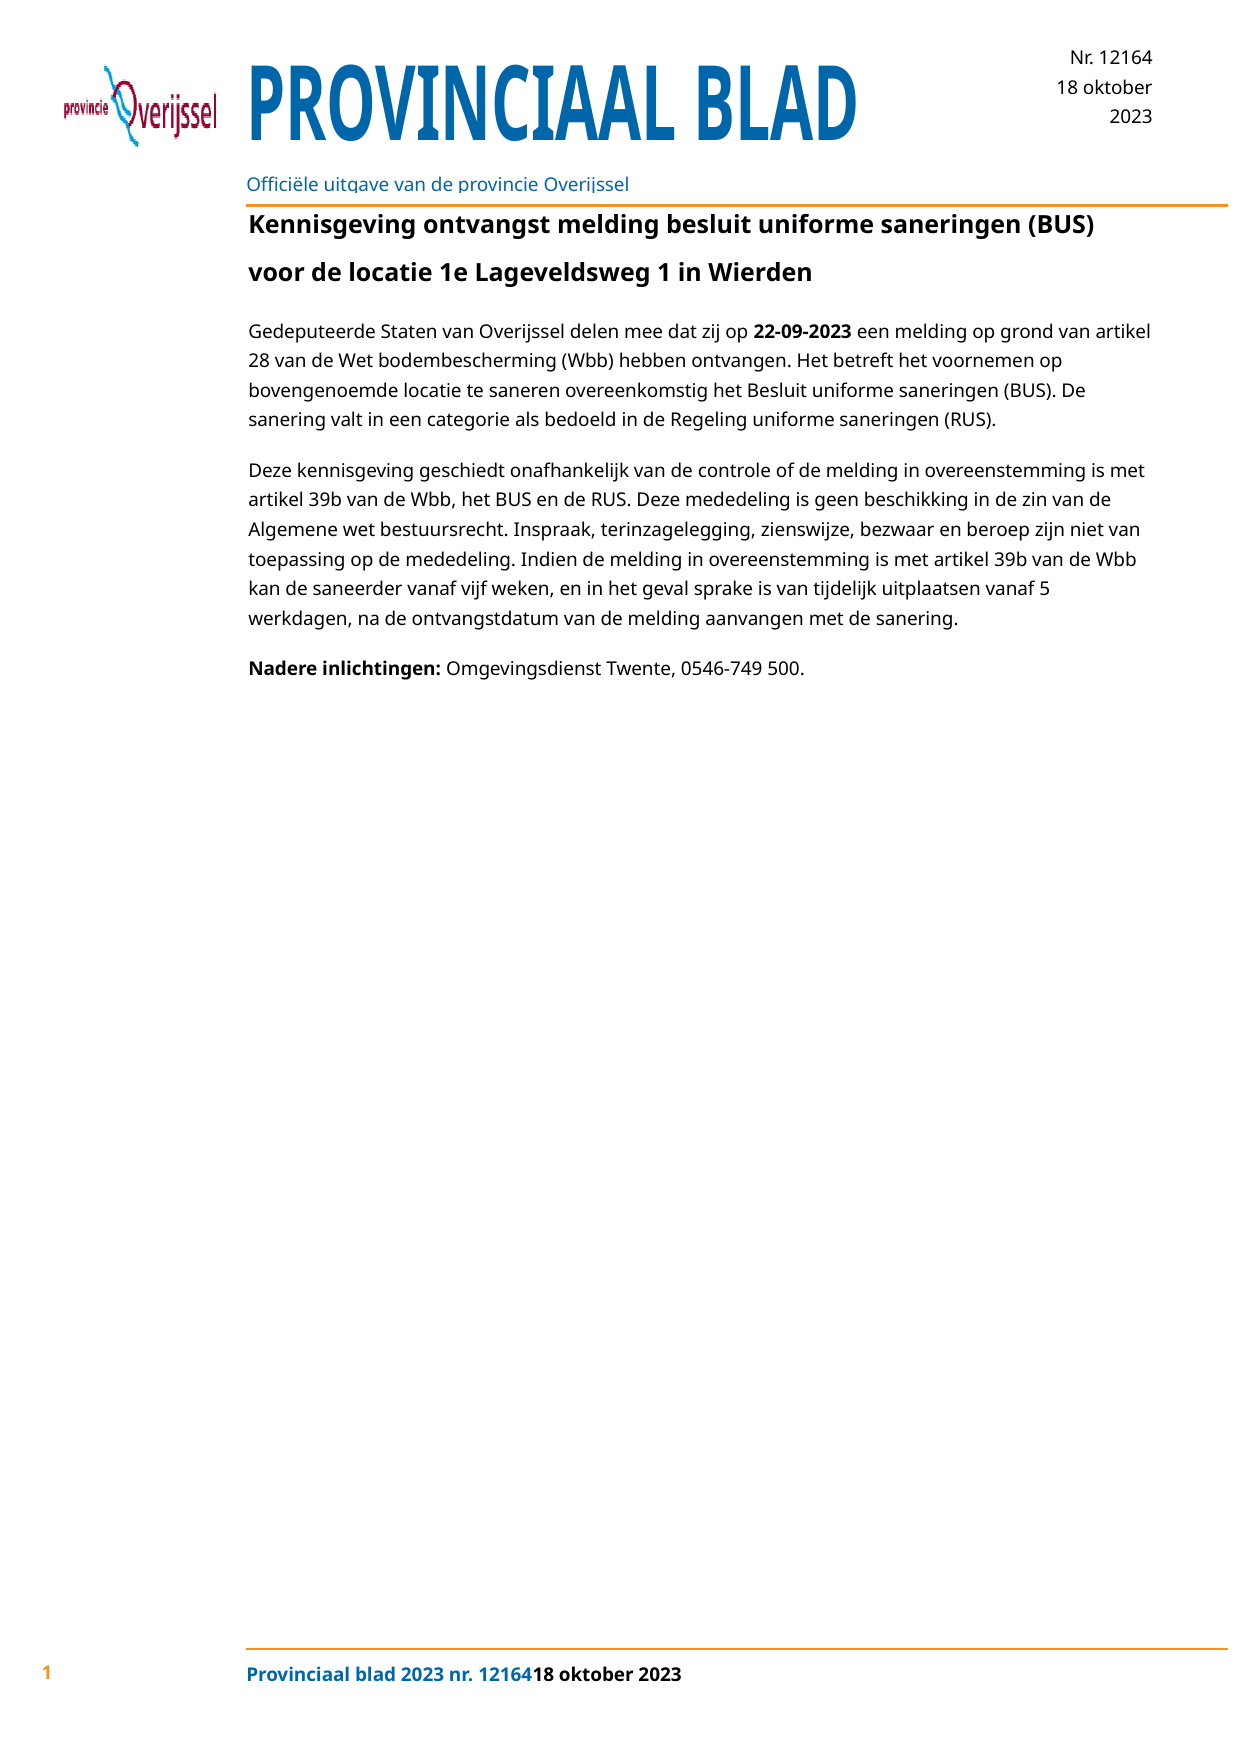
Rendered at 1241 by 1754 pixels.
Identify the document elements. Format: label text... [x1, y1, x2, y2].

text Nadere inlichtingen: Omgevingsdienst Twente, 0546-749 500. [248, 655, 1152, 681]
text Gedeputeerde Staten van Overijssel delen mee dat zij op 22-09-2023 een melding op grond van artikel 28 van de Wet bodembescherming (Wbb) hebben ontvangen. Het betreft het voornemen op bovengenoemde locatie te saneren overeenkomstig het Besluit uniforme saneringen (BUS). De sanering valt in een categorie als bedoeld in de Regeling uniforme saneringen (RUS). [248, 318, 1152, 432]
picture [41, 47, 231, 172]
text Kennisgeving ontvangst melding besluit uniforme saneringen (BUS) voor de locatie 1e Lageveldsweg 1 in Wierden [248, 207, 1152, 288]
text Deze kennisgeving geschiedt onafhankelijk van de controle of de melding in overeenstemming is met artikel 39b van de Wbb, het BUS en de RUS. Deze mededeling is geen beschikking in de zin van de Algemene wet bestuursrecht. Inspraak, terinzagelegging, zienswijze, bezwaar en beroep zijn niet van toepassing op de mededeling. Indien de melding in overeenstemming is met artikel 39b van de Wbb kan de saneerder vanaf vijf weken, en in het geval sprake is van tijdelijk uitplaatsen vanaf 5 werkdagen, na de ontvangstdatum van de melding aanvangen met de sanering. [248, 457, 1152, 631]
